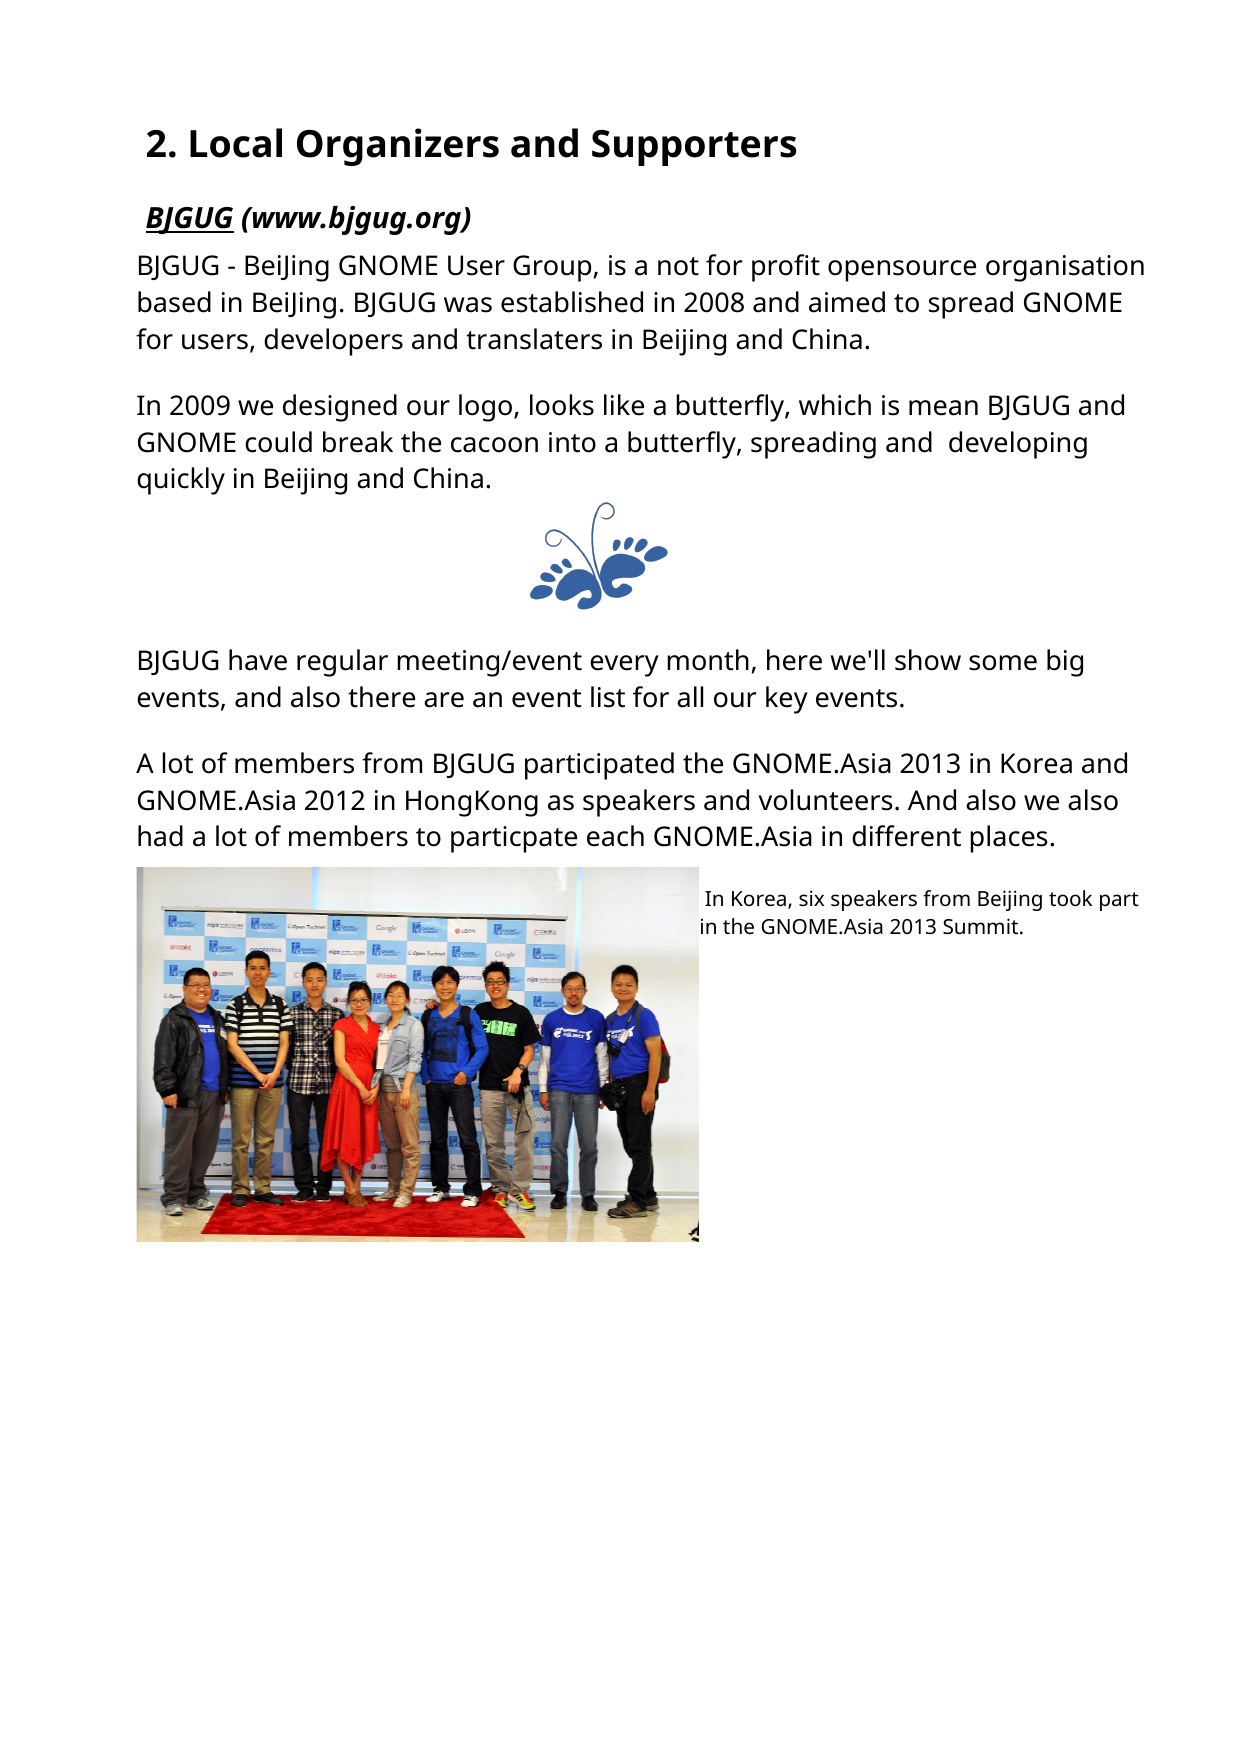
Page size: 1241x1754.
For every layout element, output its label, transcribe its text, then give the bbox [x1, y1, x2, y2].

text BJGUG - BeiJing GNOME User Group, is a not for profit opensource organisation based in BeiJing. BJGUG was established in 2008 and aimed to spread GNOME for users, developers and translaters in Beijing and China. [871, 246, 1152, 357]
text BJGUG have regular meeting/event every month, here we'll show some big events, and also there are an event list for all our key events. [913, 641, 1152, 715]
picture [514, 498, 676, 622]
text In 2009 we designed our logo, looks like a butterfly, which is mean BJGUG and GNOME could break the cacoon into a butterfly, spreading and developing quickly in Beijing and China. [492, 386, 1152, 497]
picture [136, 867, 699, 1242]
text In Korea, six speakers from Beijing took part in the GNOME.Asia 2013 Summit. [699, 884, 1152, 941]
subtitle BJGUG (www.bjgug.org) [145, 197, 1142, 237]
text A lot of members from BJGUG participated the GNOME.Asia 2013 in Korea and GNOME.Asia 2012 in HongKong as speakers and volunteers. And also we also had a lot of members to particpate each GNOME.Asia in different places. [1056, 744, 1152, 855]
subtitle 2. Local Organizers and Supporters [808, 117, 1142, 168]
